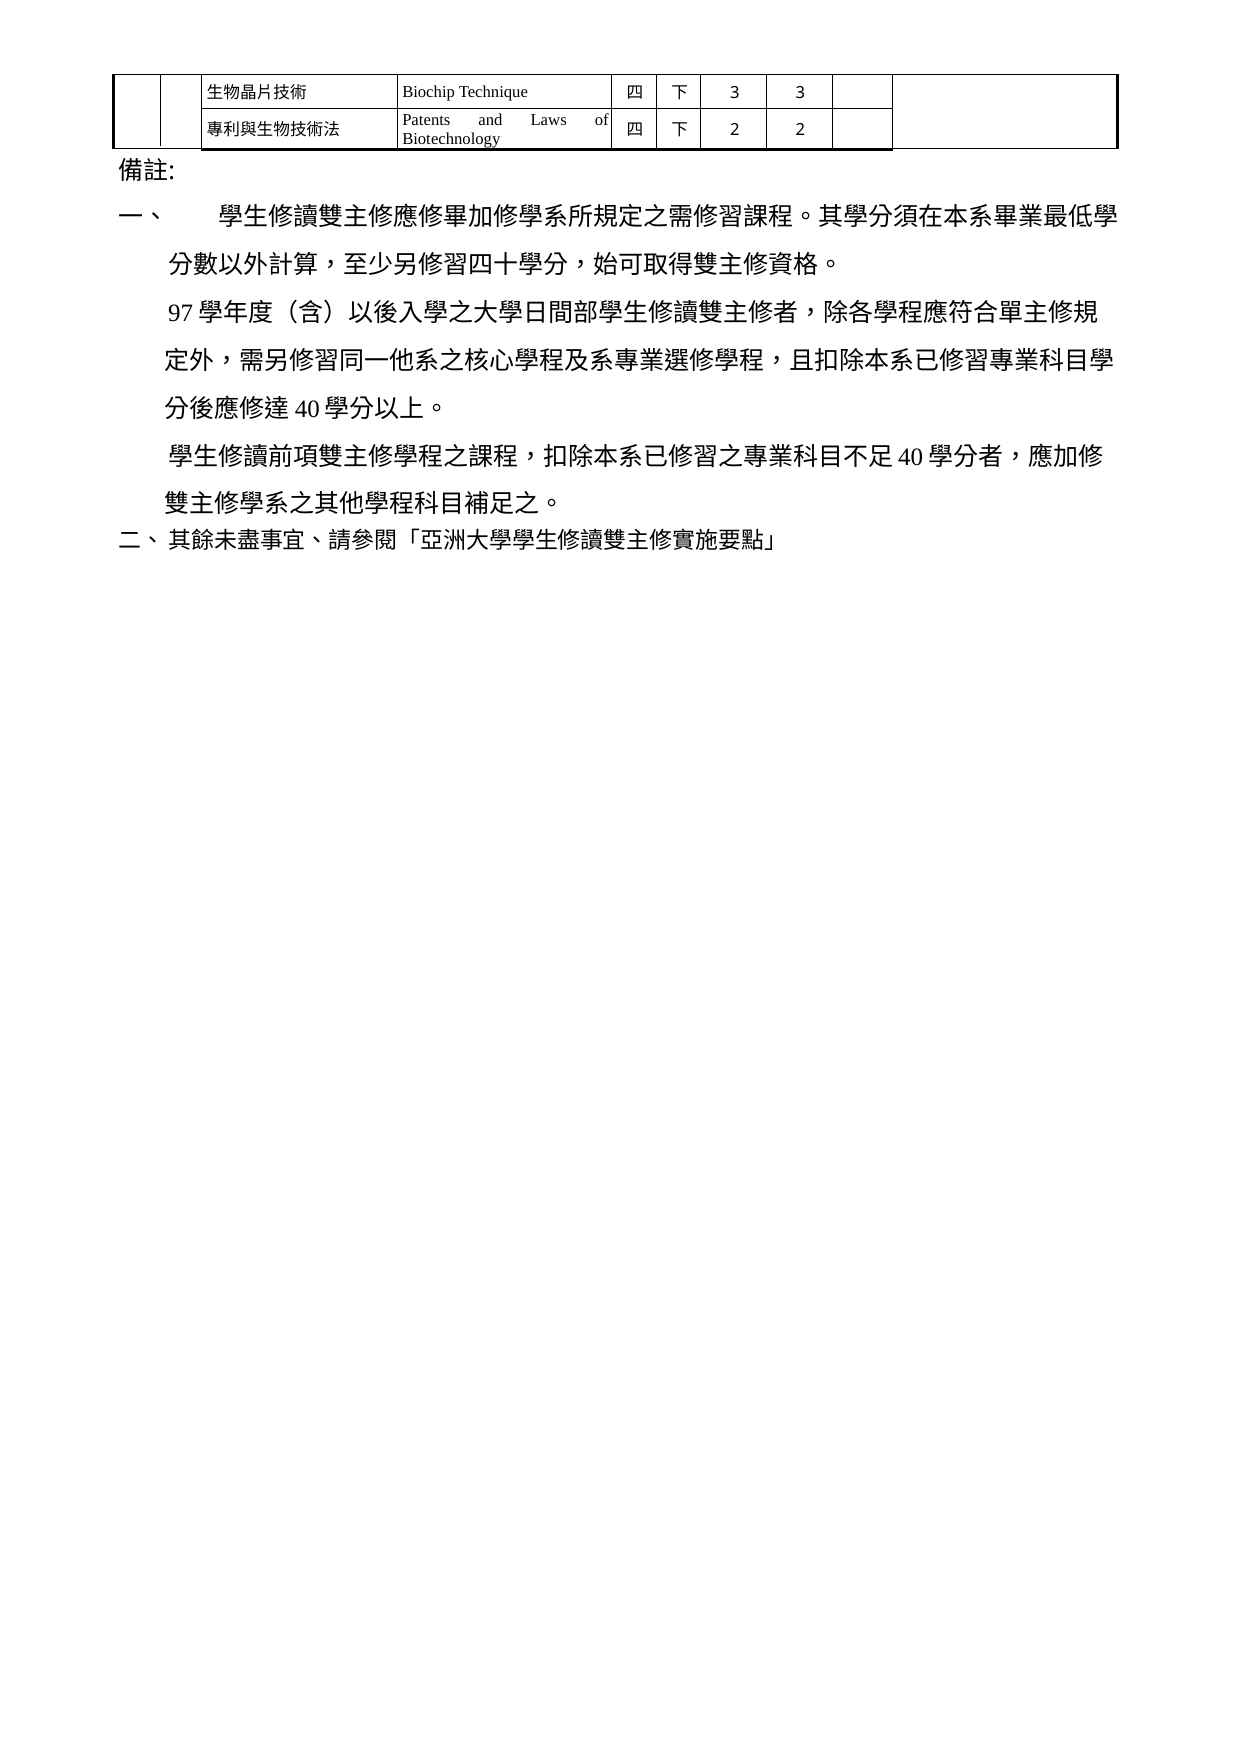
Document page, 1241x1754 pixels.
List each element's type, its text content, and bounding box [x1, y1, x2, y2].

table_cell 專利與生物技術法 [202, 109, 397, 148]
table_cell 2 [767, 109, 832, 148]
text 97學年度（含）以後入學之大學日間部學生修讀雙主修者，除各學程應符合單主修規定外，需另修習同一他系之核心學程及系專業選修學程，且扣除本系已修習專業科目學分後應修達40學分以上。 [164, 283, 1122, 427]
table_cell 下 [657, 75, 700, 108]
table_cell 四 [612, 75, 656, 108]
table_cell [833, 75, 892, 108]
table_cell 3 [767, 75, 832, 108]
table_cell 生物晶片技術 [202, 75, 397, 108]
table_cell 3 [701, 75, 766, 108]
list 其餘未盡事宜、請參閱「亞洲大學學生修讀雙主修實施要點」 [118, 522, 1122, 556]
table_cell Biochip Technique [398, 75, 611, 108]
table_cell [161, 75, 201, 148]
table_cell [893, 75, 1116, 148]
table_cell 下 [657, 109, 700, 148]
table_cell 四 [612, 109, 656, 148]
text 學生修讀前項雙主修學程之課程，扣除本系已修習之專業科目不足40學分者，應加修雙主修學系之其他學程科目補足之。 [164, 427, 1122, 522]
list 學生修讀雙主修應修畢加修學系所規定之需修習課程。其學分須在本系畢業最低學分數以外計算，至少另修習四十學分，始可取得雙主修資格。 [118, 187, 1122, 283]
table_cell [833, 109, 892, 148]
table_cell [115, 75, 161, 148]
table_cell 2 [701, 109, 766, 148]
text 備註: [118, 151, 1122, 187]
table_cell Patents and Laws of Biotechnology [398, 109, 611, 148]
